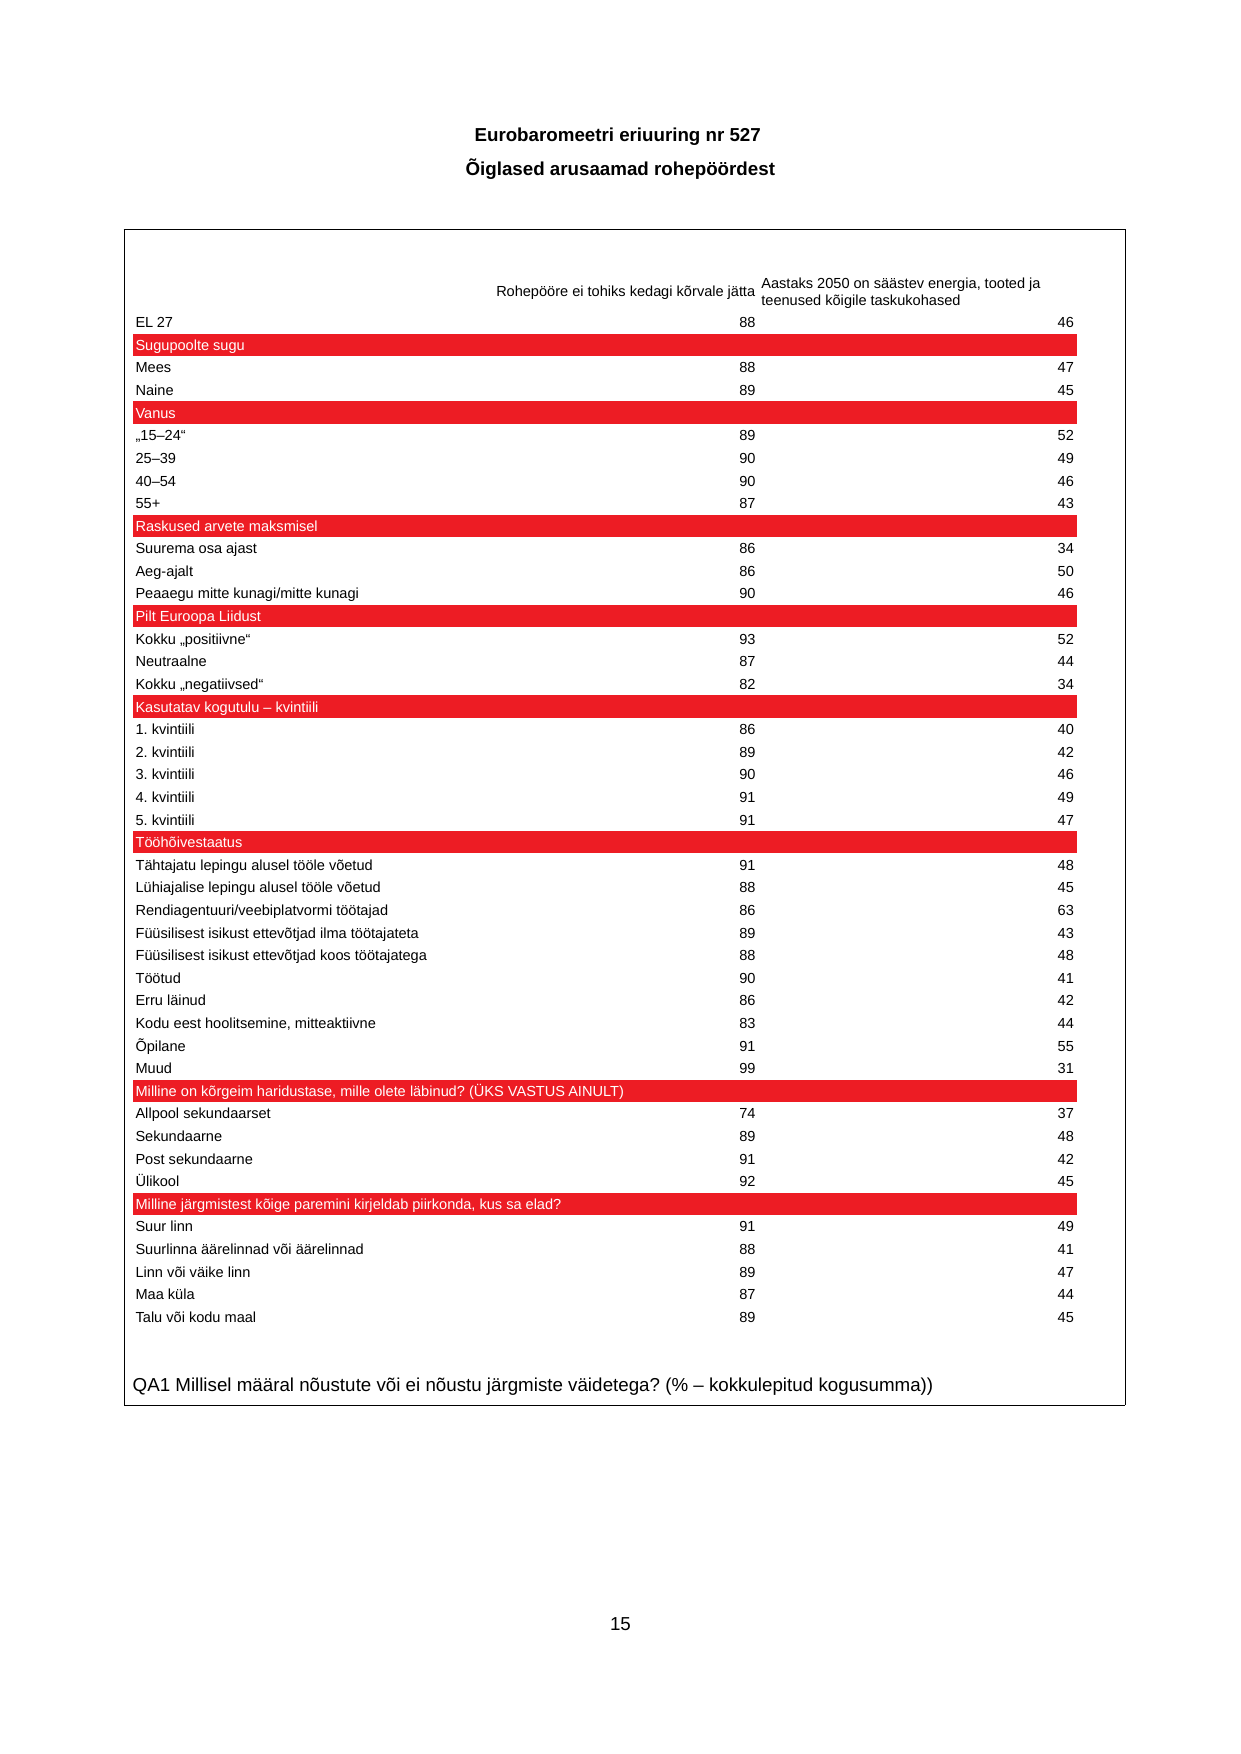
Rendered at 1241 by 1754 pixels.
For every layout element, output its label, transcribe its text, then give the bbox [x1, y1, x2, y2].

table_cell 37 [758, 1102, 1077, 1125]
table_cell 48 [758, 1125, 1077, 1147]
table_cell 86 [493, 989, 758, 1012]
table_cell 89 [493, 921, 758, 944]
table_cell 90 [493, 582, 758, 605]
table_cell 4. kvintiili [133, 786, 493, 808]
table_cell 89 [493, 1125, 758, 1147]
table_cell Suurema osa ajast [133, 537, 493, 560]
table_cell Pilt Euroopa Liidust [133, 605, 1077, 627]
table_cell 47 [758, 808, 1077, 831]
table_cell 88 [493, 944, 758, 967]
table_cell Milline on kõrgeim haridustase, mille olete läbinud? (ÜKS VASTUS AINULT) [133, 1080, 1077, 1102]
table_cell 90 [493, 967, 758, 989]
table_cell Kodu eest hoolitsemine, mitteaktiivne [133, 1012, 493, 1034]
table_cell 93 [493, 628, 758, 650]
table_cell 42 [758, 989, 1077, 1012]
table_cell 88 [493, 356, 758, 379]
table_cell 87 [493, 1283, 758, 1306]
table_cell EL 27 [133, 311, 493, 334]
table_cell Sekundaarne [133, 1125, 493, 1147]
table_cell 88 [493, 1238, 758, 1260]
table_cell 44 [758, 1012, 1077, 1034]
table_cell Lühiajalise lepingu alusel tööle võetud [133, 876, 493, 899]
table_cell 34 [758, 673, 1077, 695]
table_cell 55+ [133, 492, 493, 514]
table_cell 91 [493, 1215, 758, 1238]
table_cell Neutraalne [133, 650, 493, 673]
table_cell Mees [133, 356, 493, 379]
table_cell 91 [493, 808, 758, 831]
table_cell 90 [493, 763, 758, 786]
table_cell 52 [758, 628, 1077, 650]
table_cell 40 [758, 718, 1077, 741]
table_cell 89 [493, 1260, 758, 1283]
table_cell Füüsilisest isikust ettevõtjad ilma töötajateta [133, 921, 493, 944]
table_cell 87 [493, 492, 758, 514]
table_cell Raskused arvete maksmisel [133, 515, 1077, 537]
table_cell 89 [493, 379, 758, 401]
table_cell Tähtajatu lepingu alusel tööle võetud [133, 854, 493, 876]
table_cell Milline järgmistest kõige paremini kirjeldab piirkonda, kus sa elad? [133, 1193, 1077, 1215]
table_cell 49 [758, 786, 1077, 808]
table_cell Õpilane [133, 1034, 493, 1057]
table_cell Peaaegu mitte kunagi/mitte kunagi [133, 582, 493, 605]
table_cell 42 [758, 1148, 1077, 1170]
table_cell 43 [758, 921, 1077, 944]
table_cell 86 [493, 899, 758, 921]
table_cell 86 [493, 718, 758, 741]
table_cell 46 [758, 469, 1077, 492]
table_header [133, 272, 493, 311]
table_cell Erru läinud [133, 989, 493, 1012]
table_cell 49 [758, 447, 1077, 469]
table_cell Muud [133, 1057, 493, 1079]
table_cell 41 [758, 1238, 1077, 1260]
table_cell 52 [758, 424, 1077, 447]
table_cell 45 [758, 379, 1077, 401]
table_cell Kokku „negatiivsed“ [133, 673, 493, 695]
table_cell 5. kvintiili [133, 808, 493, 831]
table_cell Naine [133, 379, 493, 401]
table_cell 48 [758, 944, 1077, 967]
table_cell 46 [758, 311, 1077, 334]
table_cell 43 [758, 492, 1077, 514]
table_cell 40–54 [133, 469, 493, 492]
table_cell 1. kvintiili [133, 718, 493, 741]
table_cell 47 [758, 356, 1077, 379]
table_cell Post sekundaarne [133, 1148, 493, 1170]
table_cell 87 [493, 650, 758, 673]
table_cell 89 [493, 741, 758, 763]
table_cell 89 [493, 1306, 758, 1328]
table_cell 88 [493, 311, 758, 334]
table_cell 25–39 [133, 447, 493, 469]
table_cell Sugupoolte sugu [133, 334, 1077, 356]
table_cell 89 [493, 424, 758, 447]
table_cell Vanus [133, 401, 1077, 424]
table_cell Aeg-ajalt [133, 560, 493, 582]
table_cell 44 [758, 1283, 1077, 1306]
table_cell 42 [758, 741, 1077, 763]
table_cell Allpool sekundaarset [133, 1102, 493, 1125]
table_cell Füüsilisest isikust ettevõtjad koos töötajatega [133, 944, 493, 967]
table_cell 92 [493, 1170, 758, 1193]
table_cell 99 [493, 1057, 758, 1079]
table_cell 90 [493, 447, 758, 469]
table_cell 31 [758, 1057, 1077, 1079]
table_cell 41 [758, 967, 1077, 989]
table_cell 34 [758, 537, 1077, 560]
table_cell 3. kvintiili [133, 763, 493, 786]
table_cell 74 [493, 1102, 758, 1125]
table_cell 90 [493, 469, 758, 492]
table_cell 45 [758, 1306, 1077, 1328]
table_cell 91 [493, 854, 758, 876]
table_cell 45 [758, 876, 1077, 899]
table_cell Kokku „positiivne“ [133, 628, 493, 650]
table_cell 86 [493, 560, 758, 582]
table_cell 47 [758, 1260, 1077, 1283]
table_cell Talu või kodu maal [133, 1306, 493, 1328]
table_cell 44 [758, 650, 1077, 673]
table_cell 82 [493, 673, 758, 695]
table_cell Rendiagentuuri/veebiplatvormi töötajad [133, 899, 493, 921]
table_cell 48 [758, 854, 1077, 876]
table_cell 2. kvintiili [133, 741, 493, 763]
table_cell Tööhõivestaatus [133, 831, 1077, 853]
table_cell 91 [493, 1034, 758, 1057]
table_cell „15–24“ [133, 424, 493, 447]
table_cell 49 [758, 1215, 1077, 1238]
table_cell 46 [758, 582, 1077, 605]
table_cell Töötud [133, 967, 493, 989]
table_cell 45 [758, 1170, 1077, 1193]
table_cell Suur linn [133, 1215, 493, 1238]
table_cell 83 [493, 1012, 758, 1034]
table_cell Linn või väike linn [133, 1260, 493, 1283]
table_cell 63 [758, 899, 1077, 921]
table_cell 91 [493, 786, 758, 808]
table_cell Kasutatav kogutulu – kvintiili [133, 695, 1077, 718]
table_cell 50 [758, 560, 1077, 582]
table_cell 88 [493, 876, 758, 899]
table_cell Ülikool [133, 1170, 493, 1193]
table_cell 46 [758, 763, 1077, 786]
table_cell Maa küla [133, 1283, 493, 1306]
table_header Aastaks 2050 on säästev energia, tooted ja teenused kõigile taskukohased [758, 272, 1077, 311]
table_cell 91 [493, 1148, 758, 1170]
table_cell 55 [758, 1034, 1077, 1057]
table_cell Suurlinna äärelinnad või äärelinnad [133, 1238, 493, 1260]
table_cell 86 [493, 537, 758, 560]
text QA1 Millisel määral nõustute või ei nõustu järgmiste väidetega? (% – kokkulepitud kogusumma)) [132, 1374, 1116, 1396]
table_header Rohepööre ei tohiks kedagi kõrvale jätta [493, 272, 758, 311]
